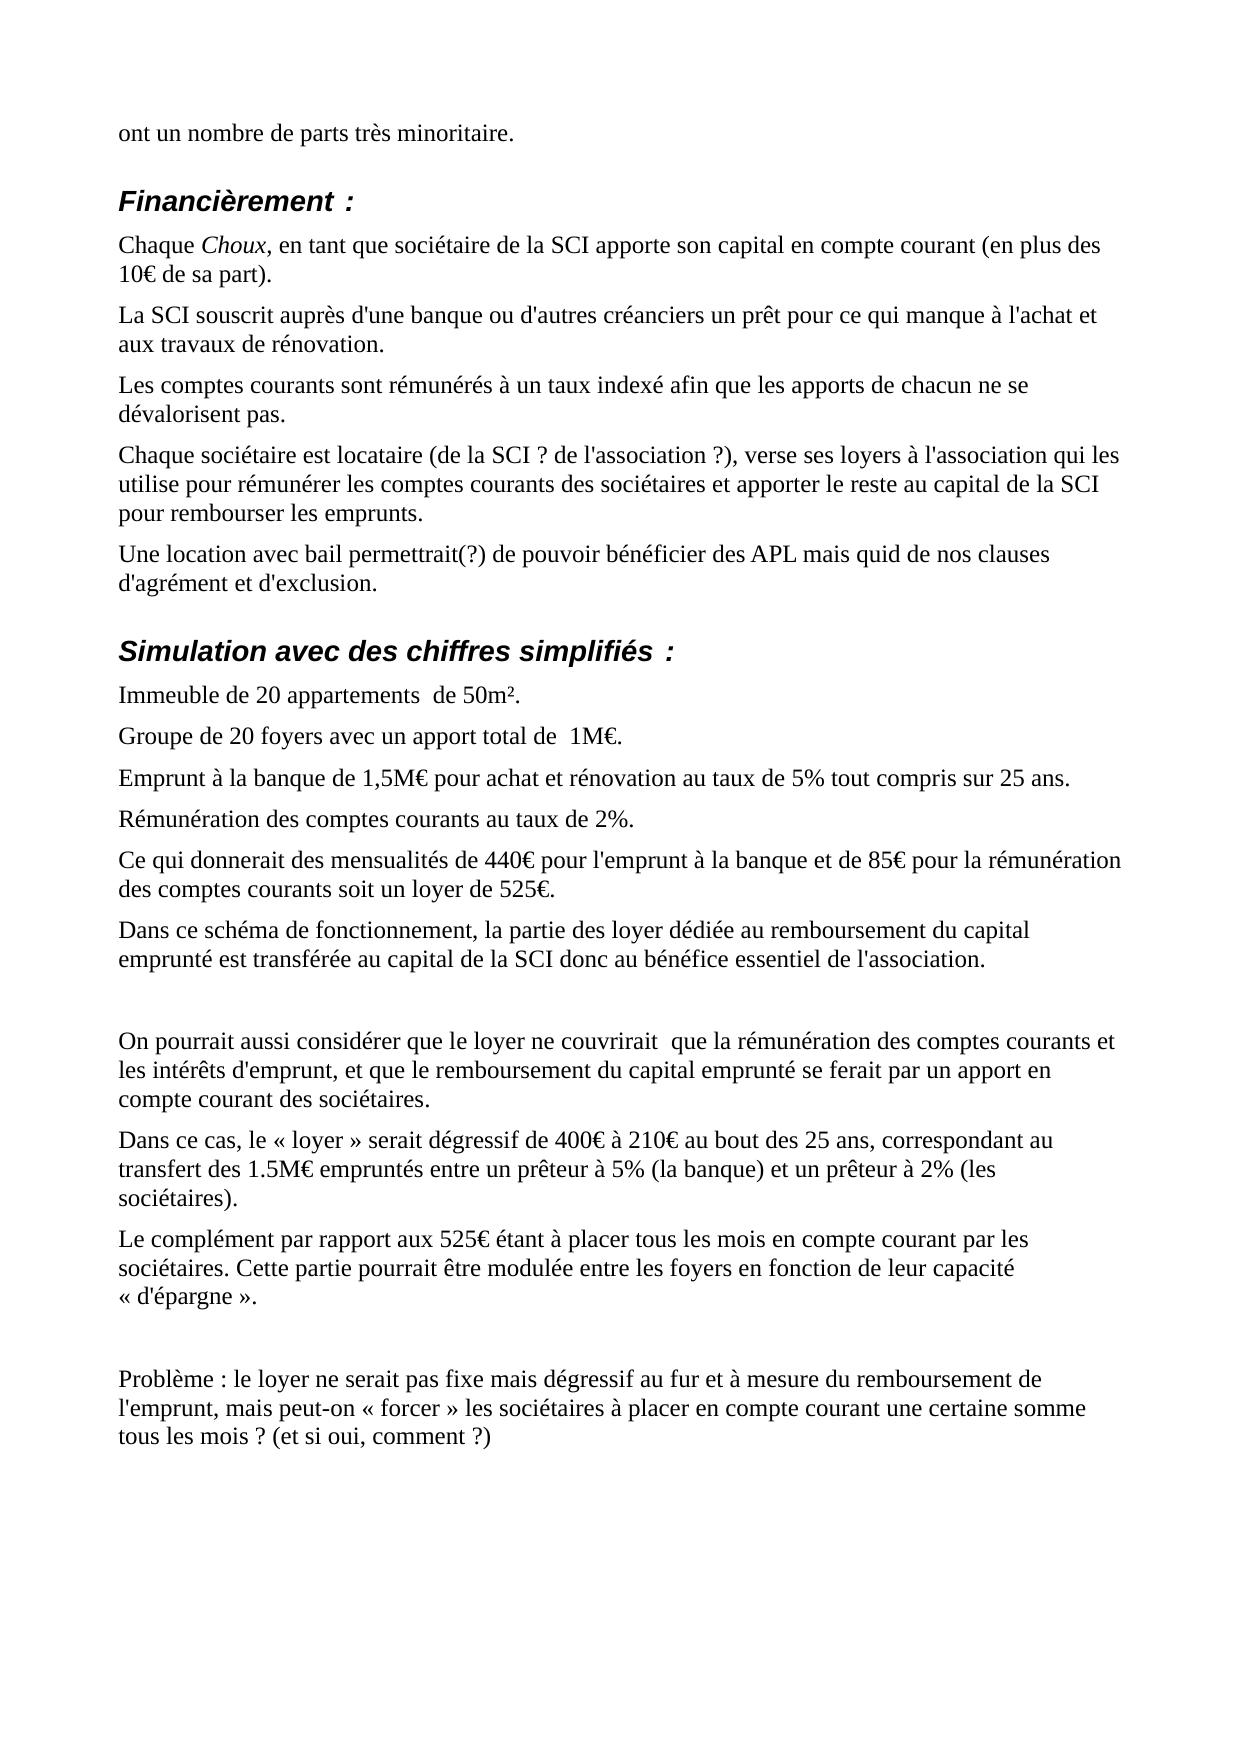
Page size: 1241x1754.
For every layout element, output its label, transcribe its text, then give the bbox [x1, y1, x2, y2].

text Dans ce cas, le « loyer » serait dégressif de 400€ à 210€ au bout des 25 ans, correspondant au transfert des 1.5M€ empruntés entre un prêteur à 5% (la banque) et un prêteur à 2% (les sociétaires). [118, 1125, 1122, 1211]
text Chaque Choux, en tant que sociétaire de la SCI apporte son capital en compte courant (en plus des 10€ de sa part). [118, 230, 1122, 288]
text Une location avec bail permettrait(?) de pouvoir bénéficier des APL mais quid de nos clauses d'agrément et d'exclusion. [118, 539, 1122, 597]
text ont un nombre de parts très minoritaire. [118, 118, 1122, 147]
text Dans ce schéma de fonctionnement, la partie des loyer dédiée au remboursement du capital emprunté est transférée au capital de la SCI donc au bénéfice essentiel de l'association. [118, 915, 1122, 973]
text Les comptes courants sont rémunérés à un taux indexé afin que les apports de chacun ne se dévalorisent pas. [118, 370, 1122, 428]
subtitle Simulation avec des chiffres simplifiés : [118, 634, 1122, 668]
text La SCI souscrit auprès d'une banque ou d'autres créanciers un prêt pour ce qui manque à l'achat et aux travaux de rénovation. [118, 300, 1122, 358]
text On pourrait aussi considérer que le loyer ne couvrirait que la rémunération des comptes courants et les intérêts d'emprunt, et que le remboursement du capital emprunté se ferait par un apport en compte courant des sociétaires. [118, 1026, 1122, 1113]
text Ce qui donnerait des mensualités de 440€ pour l'emprunt à la banque et de 85€ pour la rémunération des comptes courants soit un loyer de 525€. [118, 845, 1122, 903]
text Immeuble de 20 appartements de 50m². [118, 680, 1122, 709]
text Chaque sociétaire est locataire (de la SCI ? de l'association ?), verse ses loyers à l'association qui les utilise pour rémunérer les comptes courants des sociétaires et apporter le reste au capital de la SCI pour rembourser les emprunts. [118, 440, 1122, 527]
text Le complément par rapport aux 525€ étant à placer tous les mois en compte courant par les sociétaires. Cette partie pourrait être modulée entre les foyers en fonction de leur capacité « d'épargne ». [118, 1224, 1122, 1310]
text Rémunération des comptes courants au taux de 2%. [118, 804, 1122, 833]
text Emprunt à la banque de 1,5M€ pour achat et rénovation au taux de 5% tout compris sur 25 ans. [118, 763, 1122, 791]
text Groupe de 20 foyers avec un apport total de 1M€. [118, 721, 1122, 750]
subtitle Financièrement : [118, 184, 1122, 218]
text Problème : le loyer ne serait pas fixe mais dégressif au fur et à mesure du remboursement de l'emprunt, mais peut-on « forcer » les sociétaires à placer en compte courant une certaine somme tous les mois ? (et si oui, comment ?) [118, 1364, 1122, 1450]
